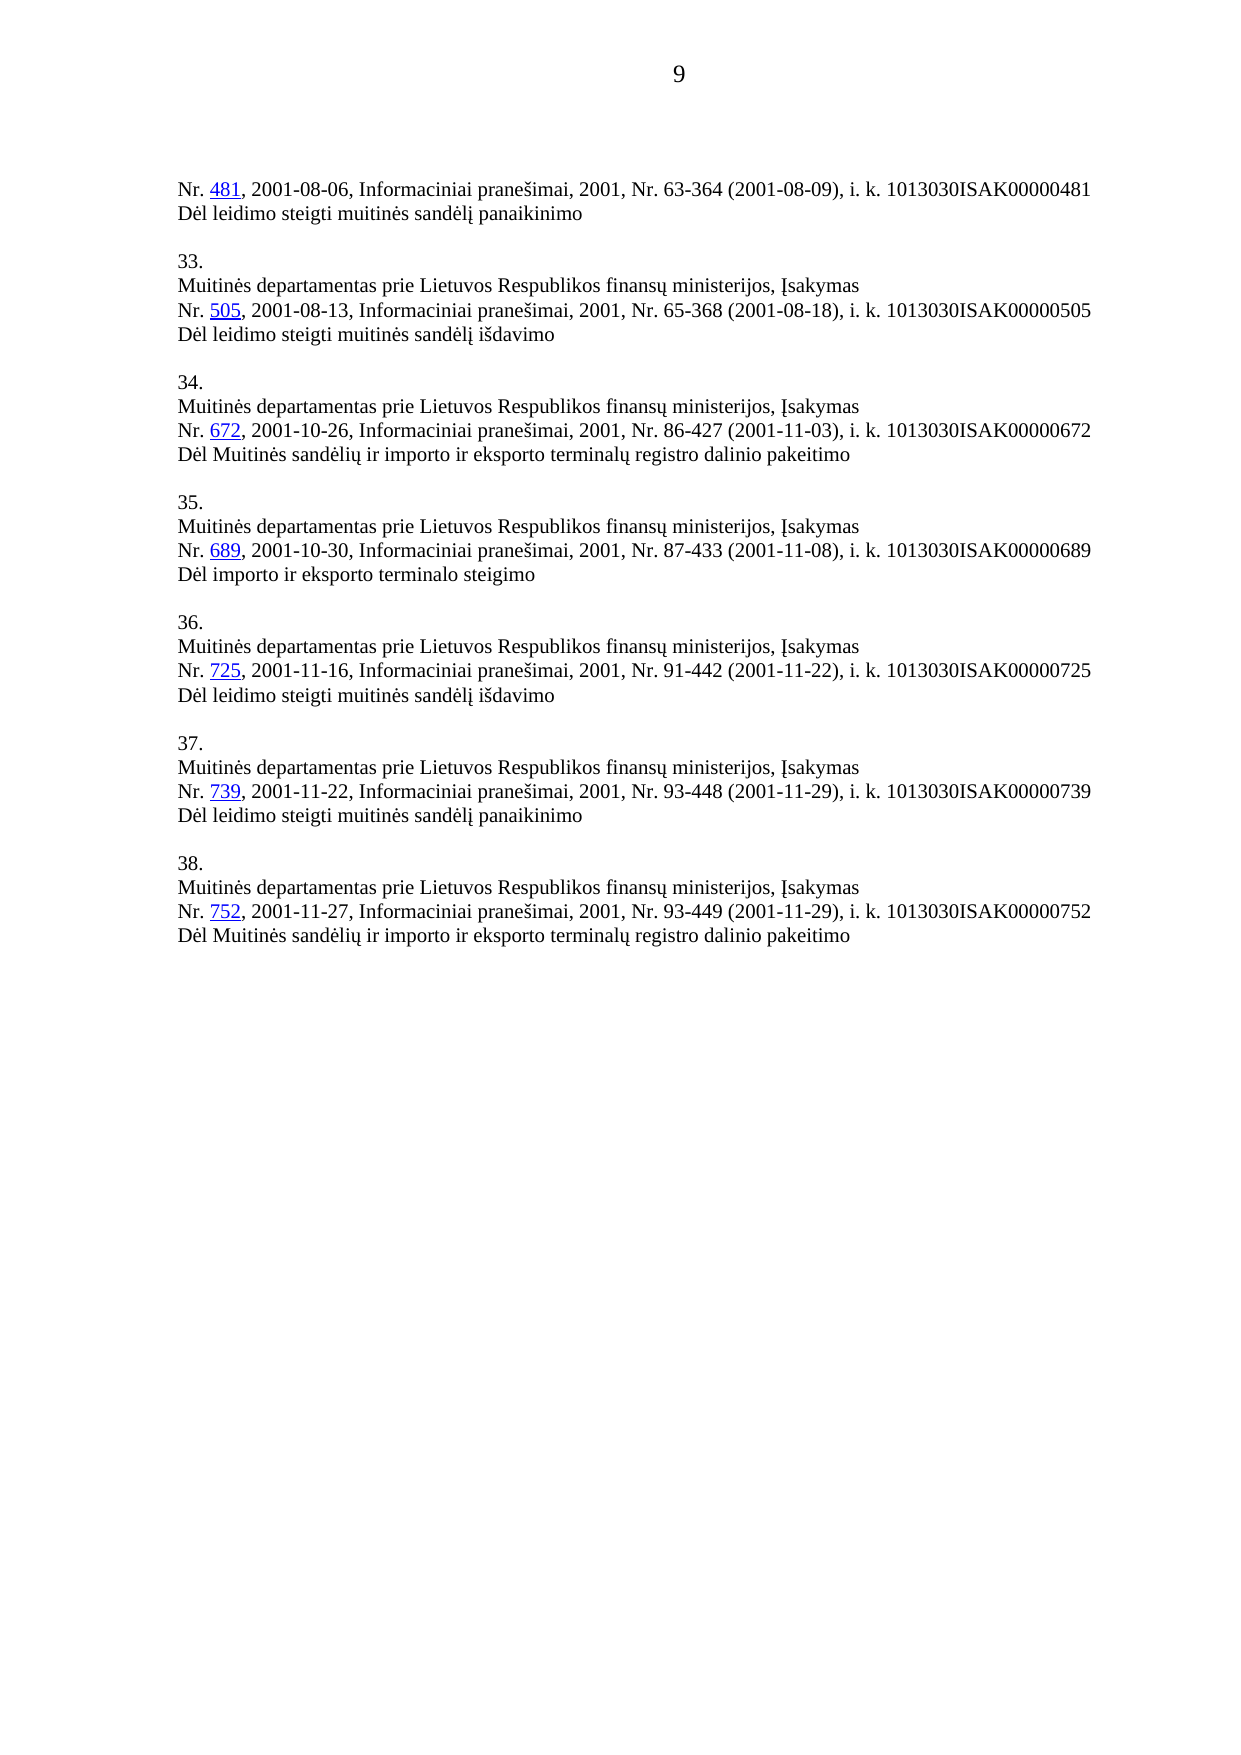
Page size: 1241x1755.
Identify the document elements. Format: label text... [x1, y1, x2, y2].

text 33. [177, 249, 1181, 273]
text Nr. 672, 2001-10-26, Informaciniai pranešimai, 2001, Nr. 86-427 (2001-11-03), i. k. 1013030ISAK00000672 [177, 418, 1181, 442]
text Nr. 752, 2001-11-27, Informaciniai pranešimai, 2001, Nr. 93-449 (2001-11-29), i. k. 1013030ISAK00000752 [177, 899, 1181, 923]
text Muitinės departamentas prie Lietuvos Respublikos finansų ministerijos, Įsakymas [177, 394, 1181, 418]
text 35. [177, 490, 1181, 514]
text 34. [177, 370, 1181, 394]
text Muitinės departamentas prie Lietuvos Respublikos finansų ministerijos, Įsakymas [177, 755, 1181, 779]
text 36. [177, 610, 1181, 634]
text Nr. 725, 2001-11-16, Informaciniai pranešimai, 2001, Nr. 91-442 (2001-11-22), i. k. 1013030ISAK00000725 [177, 658, 1181, 682]
text Nr. 689, 2001-10-30, Informaciniai pranešimai, 2001, Nr. 87-433 (2001-11-08), i. k. 1013030ISAK00000689 [177, 538, 1181, 562]
text Nr. 481, 2001-08-06, Informaciniai pranešimai, 2001, Nr. 63-364 (2001-08-09), i. k. 1013030ISAK00000481 [177, 177, 1181, 201]
text Dėl leidimo steigti muitinės sandėlį išdavimo [177, 682, 1181, 707]
text Muitinės departamentas prie Lietuvos Respublikos finansų ministerijos, Įsakymas [177, 875, 1181, 899]
text 37. [177, 731, 1181, 755]
text Dėl importo ir eksporto terminalo steigimo [177, 562, 1181, 586]
text Dėl leidimo steigti muitinės sandėlį išdavimo [177, 322, 1181, 346]
text 38. [177, 851, 1181, 875]
text Nr. 505, 2001-08-13, Informaciniai pranešimai, 2001, Nr. 65-368 (2001-08-18), i. k. 1013030ISAK00000505 [177, 297, 1181, 322]
text Muitinės departamentas prie Lietuvos Respublikos finansų ministerijos, Įsakymas [177, 273, 1181, 297]
text Dėl Muitinės sandėlių ir importo ir eksporto terminalų registro dalinio pakeitimo [177, 442, 1181, 466]
text Dėl leidimo steigti muitinės sandėlį panaikinimo [177, 201, 1181, 225]
text Dėl Muitinės sandėlių ir importo ir eksporto terminalų registro dalinio pakeitimo [177, 923, 1181, 947]
text Nr. 739, 2001-11-22, Informaciniai pranešimai, 2001, Nr. 93-448 (2001-11-29), i. k. 1013030ISAK00000739 [177, 779, 1181, 803]
text Muitinės departamentas prie Lietuvos Respublikos finansų ministerijos, Įsakymas [177, 634, 1181, 658]
text Muitinės departamentas prie Lietuvos Respublikos finansų ministerijos, Įsakymas [177, 514, 1181, 538]
text Dėl leidimo steigti muitinės sandėlį panaikinimo [177, 803, 1181, 827]
